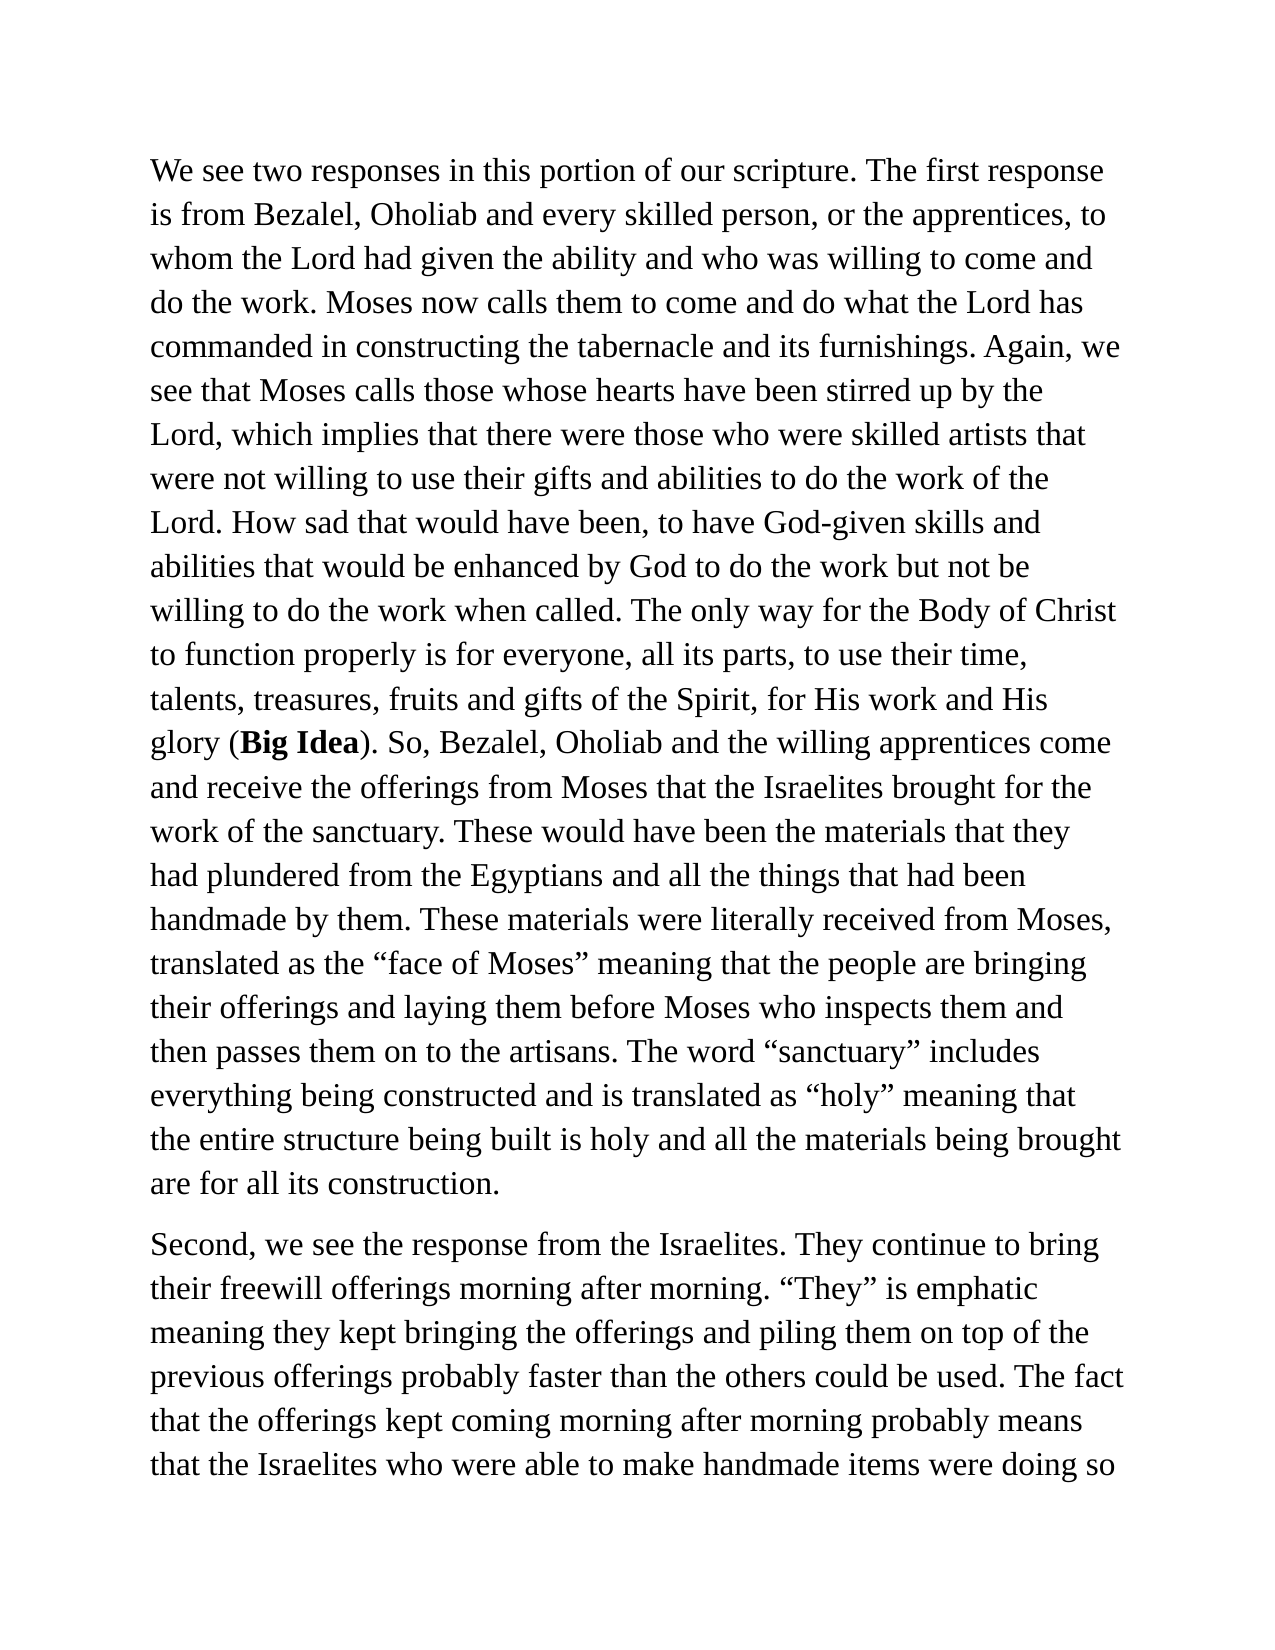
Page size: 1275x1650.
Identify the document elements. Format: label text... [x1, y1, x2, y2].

text Second, we see the response from the Israelites. They continue to bring their freewill offerings morning after morning. “They” is emphatic meaning they kept bringing the offerings and piling them on top of the previous offerings probably faster than the others could be used. The fact that the offerings kept coming morning after morning probably means that the Israelites who were able to make handmade items were doing so [150, 1224, 1125, 1483]
text We see two responses in this portion of our scripture. The first response is from Bezalel, Oholiab and every skilled person, or the apprentices, to whom the Lord had given the ability and who was willing to come and do the work. Moses now calls them to come and do what the Lord has commanded in constructing the tabernacle and its furnishings. Again, we see that Moses calls those whose hearts have been stirred up by the Lord, which implies that there were those who were skilled artists that were not willing to use their gifts and abilities to do the work of the Lord. How sad that would have been, to have God-given skills and abilities that would be enhanced by God to do the work but not be willing to do the work when called. The only way for the Body of Christ to function properly is for everyone, all its parts, to use their time, talents, treasures, fruits and gifts of the Spirit, for His work and His glory (Big Idea). So, Bezalel, Oholiab and the willing apprentices come and receive the offerings from Moses that the Israelites brought for the work of the sanctuary. These would have been the materials that they had plundered from the Egyptians and all the things that had been handmade by them. These materials were literally received from Moses, translated as the “face of Moses” meaning that the people are bringing their offerings and laying them before Moses who inspects them and then passes them on to the artisans. The word “sanctuary” includes everything being constructed and is translated as “holy” meaning that the entire structure being built is holy and all the materials being brought are for all its construction. [150, 150, 1125, 1202]
